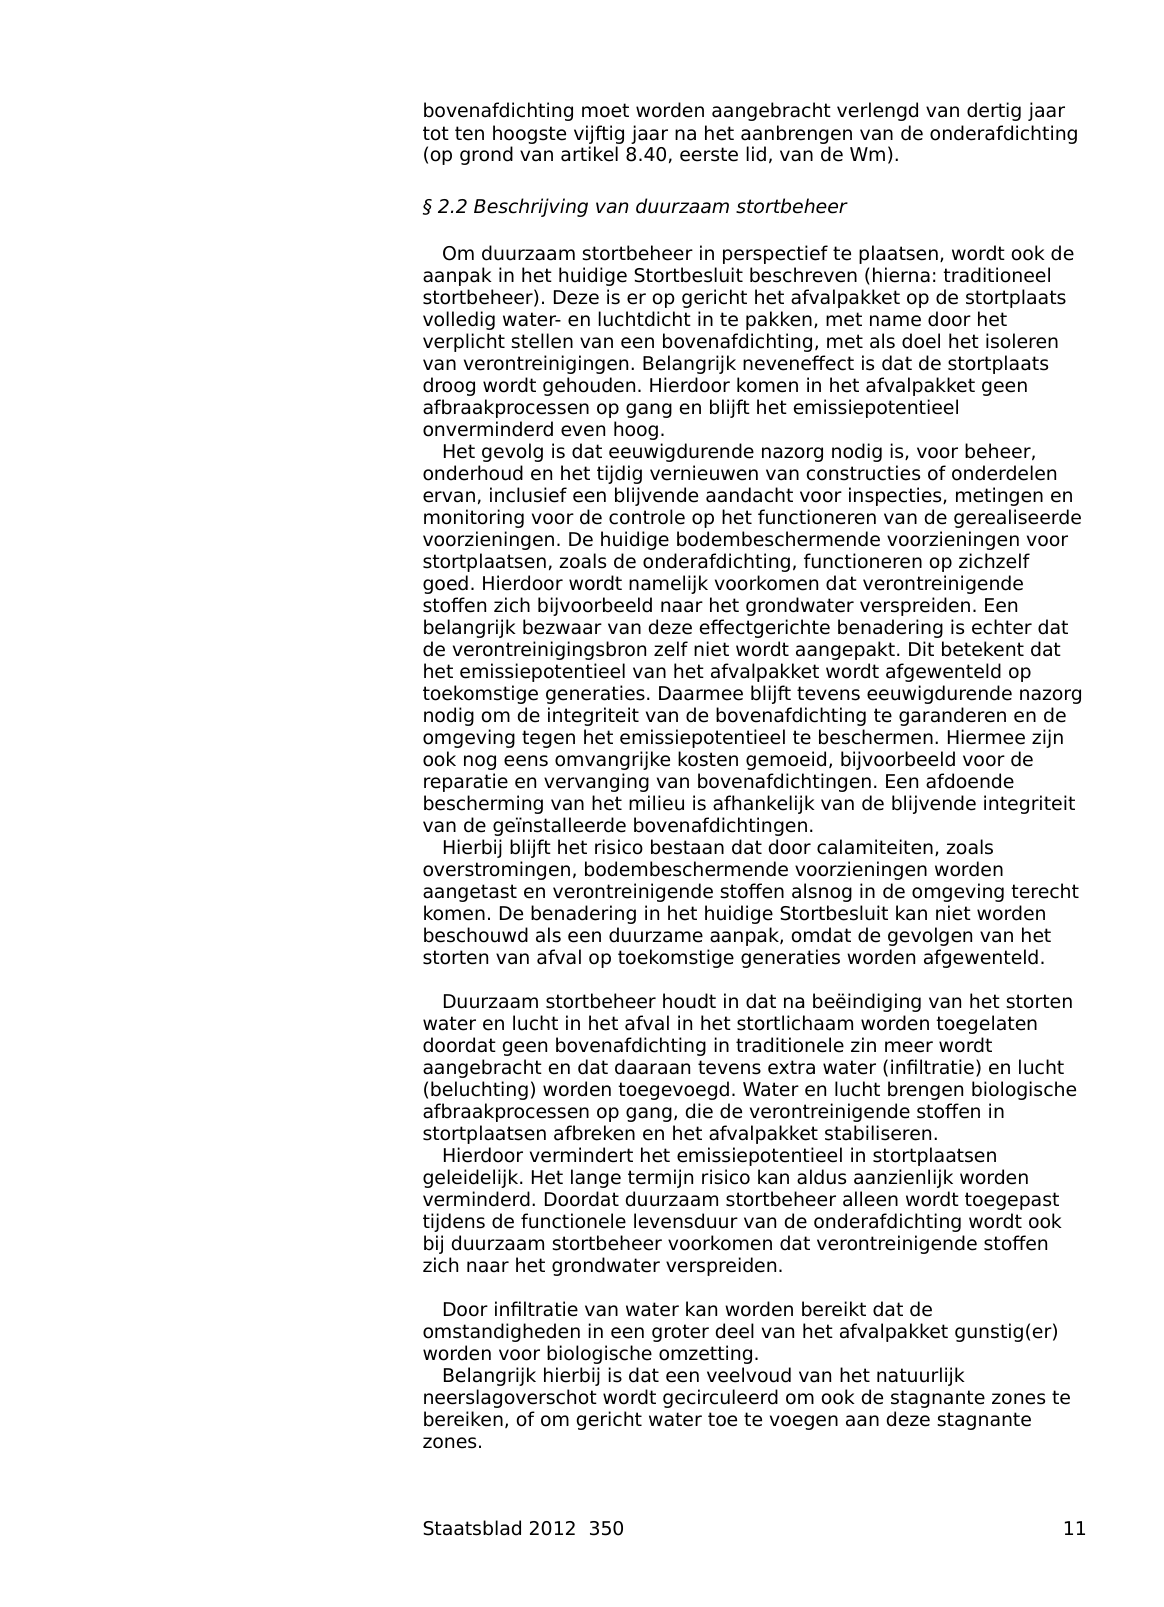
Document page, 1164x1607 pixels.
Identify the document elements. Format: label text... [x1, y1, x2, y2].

subtitle § 2.2 Beschrijving van duurzaam stortbeheer [422, 196, 1087, 218]
text Hierbij blijft het risico bestaan dat door calamiteiten, zoals overstromingen, bodembeschermende voorzieningen worden aangetast en verontreinigende stoffen alsnog in de omgeving terecht komen. De benadering in het huidige Stortbesluit kan niet worden beschouwd als een duurzame aanpak, omdat de gevolgen van het storten van afval op toekomstige generaties worden afgewenteld. [422, 837, 1087, 969]
text Door infiltratie van water kan worden bereikt dat de omstandigheden in een groter deel van het afvalpakket gunstig(er) worden voor biologische omzetting. [422, 1299, 1087, 1365]
text Belangrijk hierbij is dat een veelvoud van het natuurlijk neerslagoverschot wordt gecirculeerd om ook de stagnante zones te bereiken, of om gericht water toe te voegen aan deze stagnante zones. [422, 1365, 1087, 1453]
text Om duurzaam stortbeheer in perspectief te plaatsen, wordt ook de aanpak in het huidige Stortbesluit beschreven (hierna: traditioneel stortbeheer). Deze is er op gericht het afvalpakket op de stortplaats volledig water- en luchtdicht in te pakken, met name door het verplicht stellen van een bovenafdichting, met als doel het isoleren van verontreinigingen. Belangrijk neveneffect is dat de stortplaats droog wordt gehouden. Hierdoor komen in het afvalpakket geen afbraakprocessen op gang en blijft het emissiepotentieel onverminderd even hoog. [422, 243, 1087, 441]
text Duurzaam stortbeheer houdt in dat na beëindiging van het storten water en lucht in het afval in het stortlichaam worden toegelaten doordat geen bovenafdichting in traditionele zin meer wordt aangebracht en dat daaraan tevens extra water (infiltratie) en lucht (beluchting) worden toegevoegd. Water en lucht brengen biologische afbraakprocessen op gang, die de verontreinigende stoffen in stortplaatsen afbreken en het afvalpakket stabiliseren. [422, 991, 1087, 1145]
text bovenafdichting moet worden aangebracht verlengd van dertig jaar tot ten hoogste vijftig jaar na het aanbrengen van de onderafdichting (op grond van artikel 8.40, eerste lid, van de Wm). [422, 100, 1087, 166]
text Het gevolg is dat eeuwigdurende nazorg nodig is, voor beheer, onderhoud en het tijdig vernieuwen van constructies of onderdelen ervan, inclusief een blijvende aandacht voor inspecties, metingen en monitoring voor de controle op het functioneren van de gerealiseerde voorzieningen. De huidige bodembeschermende voorzieningen voor stortplaatsen, zoals de onderafdichting, functioneren op zichzelf goed. Hierdoor wordt namelijk voorkomen dat verontreinigende stoffen zich bijvoorbeeld naar het grondwater verspreiden. Een belangrijk bezwaar van deze effectgerichte benadering is echter dat de verontreinigingsbron zelf niet wordt aangepakt. Dit betekent dat het emissiepotentieel van het afvalpakket wordt afgewenteld op toekomstige generaties. Daarmee blijft tevens eeuwigdurende nazorg nodig om de integriteit van de bovenafdichting te garanderen en de omgeving tegen het emissiepotentieel te beschermen. Hiermee zijn ook nog eens omvangrijke kosten gemoeid, bijvoorbeeld voor de reparatie en vervanging van bovenafdichtingen. Een afdoende bescherming van het milieu is afhankelijk van de blijvende integriteit van de geïnstalleerde bovenafdichtingen. [422, 441, 1087, 837]
text Hierdoor vermindert het emissiepotentieel in stortplaatsen geleidelijk. Het lange termijn risico kan aldus aanzienlijk worden verminderd. Doordat duurzaam stortbeheer alleen wordt toegepast tijdens de functionele levensduur van de onderafdichting wordt ook bij duurzaam stortbeheer voorkomen dat verontreinigende stoffen zich naar het grondwater verspreiden. [422, 1145, 1087, 1277]
